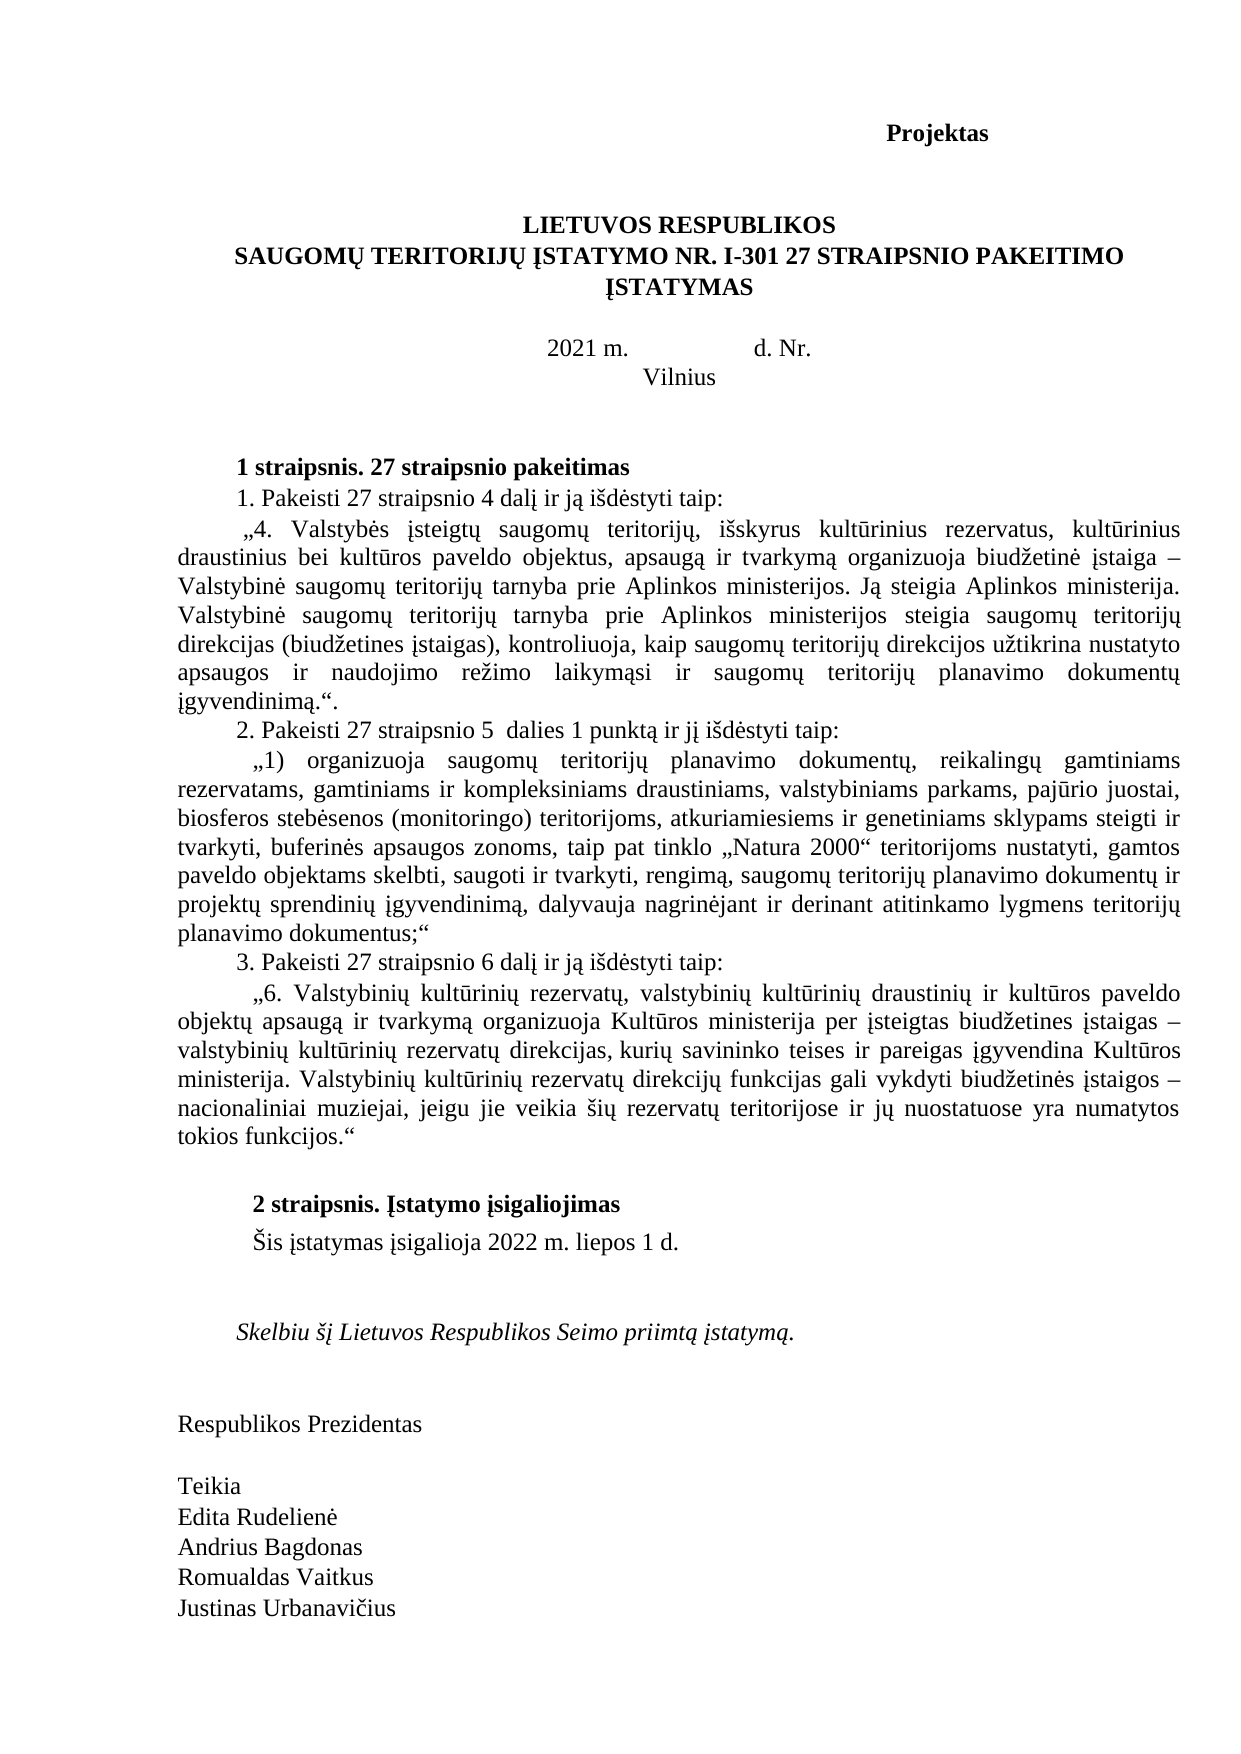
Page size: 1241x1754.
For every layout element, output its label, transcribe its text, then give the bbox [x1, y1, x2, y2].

text 1 straipsnis. 27 straipsnio pakeitimas [177, 452, 1181, 481]
text ĮSTATYMAS [177, 272, 1181, 301]
text 1. Pakeisti 27 straipsnio 4 dalį ir ją išdėstyti taip: [177, 483, 1181, 512]
text „4. Valstybės įsteigtų saugomų teritorijų, išskyrus kultūrinius rezervatus, kultūrinius draustinius bei kultūros paveldo objektus, apsaugą ir tvarkymą organizuoja biudžetinė įstaiga – Valstybinė saugomų teritorijų tarnyba prie Aplinkos ministerijos. Ją steigia Aplinkos ministerija. Valstybinė saugomų teritorijų tarnyba prie Aplinkos ministerijos steigia saugomų teritorijų direkcijas (biudžetines įstaigas), kontroliuoja, kaip saugomų teritorijų direkcijos užtikrina nustatyto apsaugos ir naudojimo režimo laikymąsi ir saugomų teritorijų planavimo dokumentų įgyvendinimą.“. [177, 514, 1181, 715]
text SAUGOMŲ TERITORIJŲ ĮSTATYMO NR. I-301 27 STRAIPSNIO PAKEITIMO [177, 241, 1181, 270]
text Respublikos Prezidentas [177, 1409, 1181, 1438]
text Romualdas Vaitkus [177, 1562, 1181, 1591]
text Justinas Urbanavičius [177, 1593, 1181, 1622]
text Šis įstatymas įsigalioja 2022 m. liepos 1 d. [177, 1218, 1181, 1256]
text „1) organizuoja saugomų teritorijų planavimo dokumentų, reikalingų gamtiniams rezervatams, gamtiniams ir kompleksiniams draustiniams, valstybiniams parkams, pajūrio juostai, biosferos stebėsenos (monitoringo) teritorijoms, atkuriamiesiems ir genetiniams sklypams steigti ir tvarkyti, buferinės apsaugos zonoms, taip pat tinklo „Natura 2000“ teritorijoms nustatyti, gamtos paveldo objektams skelbti, saugoti ir tvarkyti, rengimą, saugomų teritorijų planavimo dokumentų ir projektų sprendinių įgyvendinimą, dalyvauja nagrinėjant ir derinant atitinkamo lygmens teritorijų planavimo dokumentus;“ [177, 746, 1181, 947]
text Andrius Bagdonas [177, 1532, 1181, 1561]
text Projektas [886, 118, 1181, 147]
text 2. Pakeisti 27 straipsnio 5 dalies 1 punktą ir jį išdėstyti taip: [177, 715, 1181, 744]
text „6. Valstybinių kultūrinių rezervatų, valstybinių kultūrinių draustinių ir kultūros paveldo objektų apsaugą ir tvarkymą organizuoja Kultūros ministerija per įsteigtas biudžetines įstaigas – valstybinių kultūrinių rezervatų direkcijas, kurių savininko teises ir pareigas įgyvendina Kultūros ministerija. Valstybinių kultūrinių rezervatų direkcijų funkcijas gali vykdyti biudžetinės įstaigos – nacionaliniai muziejai, jeigu jie veikia šių rezervatų teritorijose ir jų nuostatuose yra numatytos tokios funkcijos.“ [177, 978, 1181, 1150]
text 2 straipsnis. Įstatymo įsigaliojimas [177, 1181, 1181, 1218]
text Skelbiu šį Lietuvos Respublikos Seimo priimtą įstatymą. [177, 1317, 1181, 1346]
text Vilnius [177, 362, 1181, 391]
text 3. Pakeisti 27 straipsnio 6 dalį ir ją išdėstyti taip: [177, 947, 1181, 976]
text Edita Rudelienė [177, 1502, 1181, 1530]
text Teikia [177, 1471, 1181, 1500]
text LIETUVOS RESPUBLIKOS [177, 210, 1181, 239]
text 2021 m. d. Nr. [177, 333, 1181, 362]
